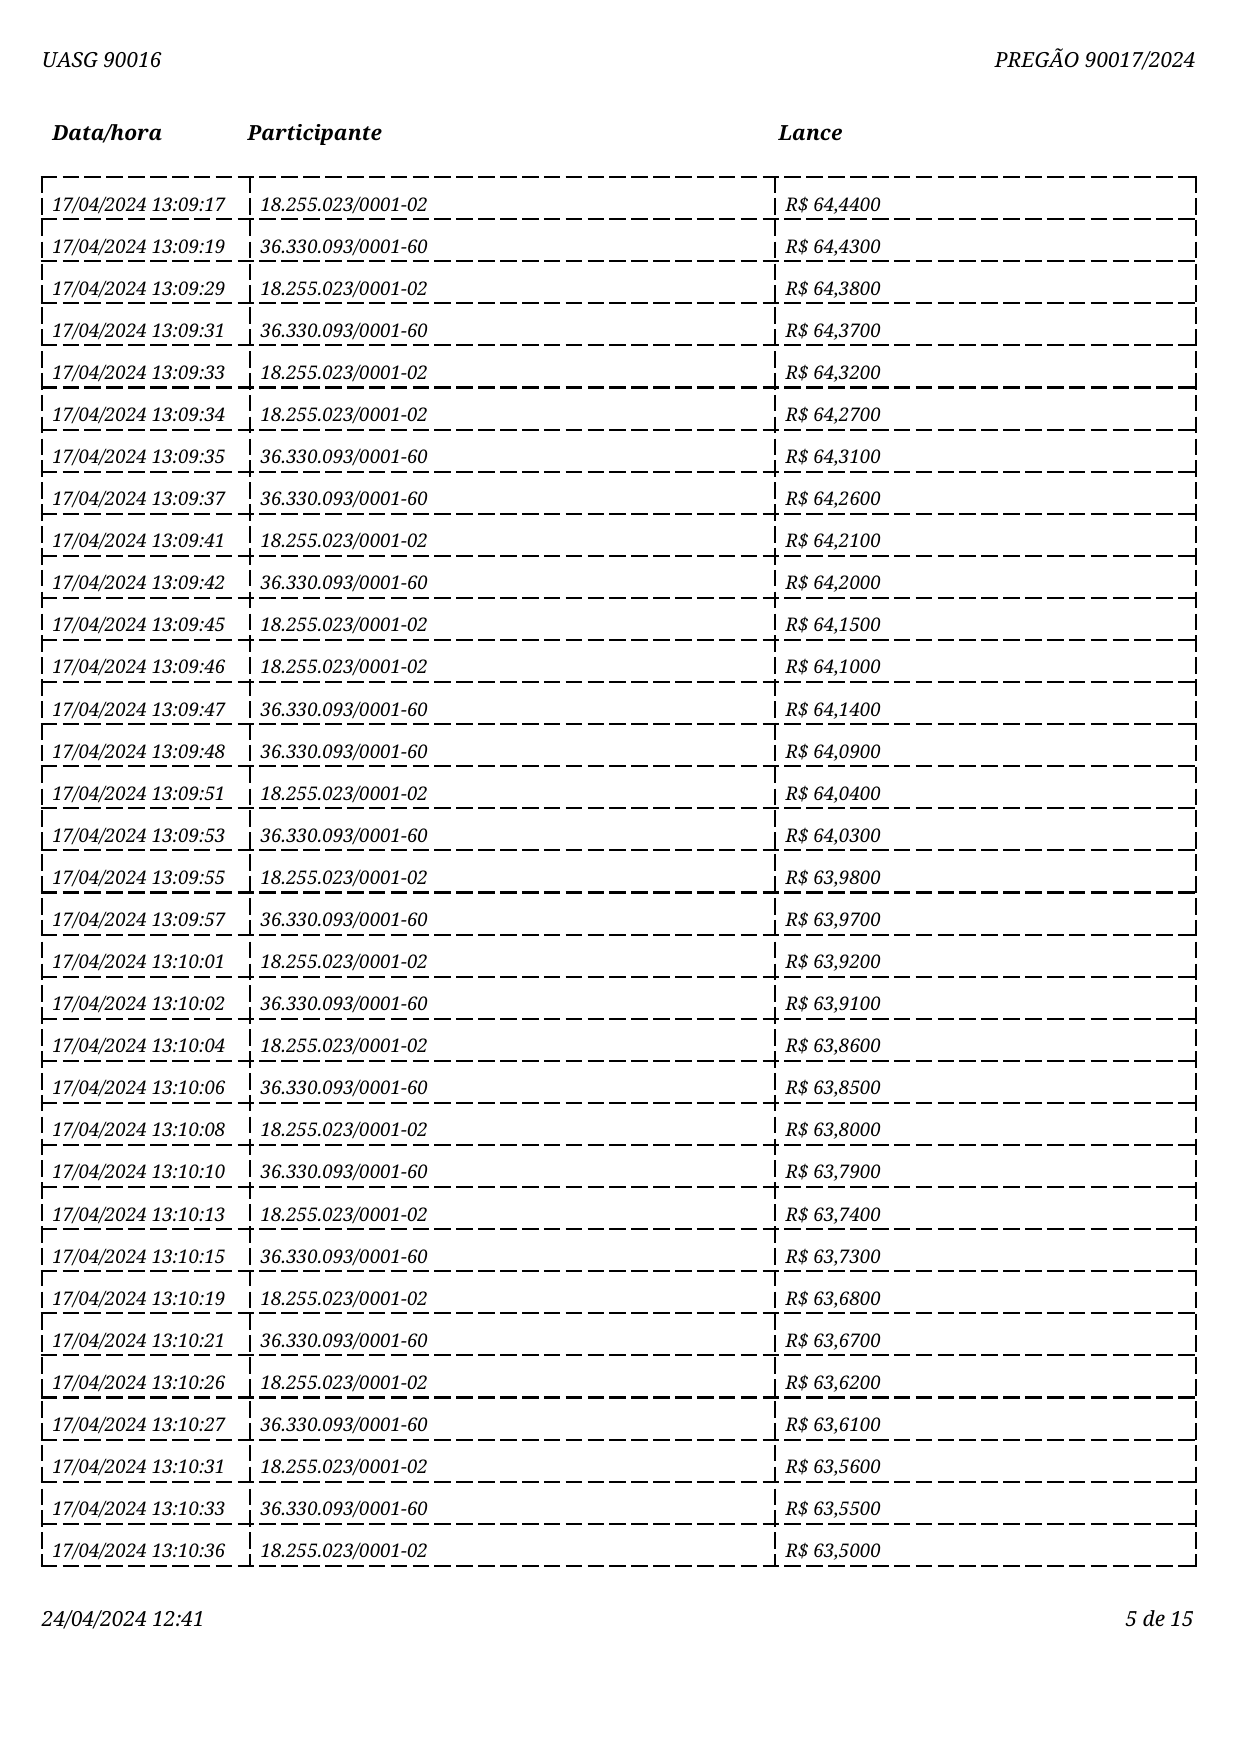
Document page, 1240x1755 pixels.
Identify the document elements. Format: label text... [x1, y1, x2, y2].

table_cell 17/04/2024 13:10:27 [42, 1396, 250, 1438]
table_cell 36.330.093/0001-60 [250, 1144, 775, 1186]
table_cell R$ 64,3800 [775, 260, 1196, 302]
table_cell 36.330.093/0001-60 [250, 555, 775, 597]
table_cell 17/04/2024 13:10:06 [42, 1060, 250, 1102]
table_cell 17/04/2024 13:09:29 [42, 260, 250, 302]
table_cell 18.255.023/0001-02 [250, 934, 775, 976]
table_cell 17/04/2024 13:10:33 [42, 1481, 250, 1523]
table_cell 17/04/2024 13:09:41 [42, 513, 250, 555]
table_cell 36.330.093/0001-60 [250, 1228, 775, 1270]
table_cell 17/04/2024 13:09:46 [42, 639, 250, 681]
table_cell R$ 64,2100 [775, 513, 1196, 555]
table_cell 18.255.023/0001-02 [250, 1186, 775, 1228]
table_cell R$ 63,8500 [775, 1060, 1196, 1102]
table_cell 17/04/2024 13:10:01 [42, 934, 250, 976]
table_cell 17/04/2024 13:10:21 [42, 1312, 250, 1354]
table_cell 18.255.023/0001-02 [250, 1270, 775, 1312]
table_cell 17/04/2024 13:09:31 [42, 302, 250, 344]
table_cell 17/04/2024 13:09:51 [42, 765, 250, 807]
table_cell R$ 63,5600 [775, 1439, 1196, 1481]
table_cell R$ 63,9200 [775, 934, 1196, 976]
table_cell 18.255.023/0001-02 [250, 1102, 775, 1144]
table_cell 36.330.093/0001-60 [250, 218, 775, 260]
table_cell 17/04/2024 13:10:36 [42, 1523, 250, 1565]
table_cell 36.330.093/0001-60 [250, 1060, 775, 1102]
table_cell 17/04/2024 13:10:13 [42, 1186, 250, 1228]
table_cell R$ 63,5000 [775, 1523, 1196, 1565]
table_cell 36.330.093/0001-60 [250, 302, 775, 344]
table_cell 18.255.023/0001-02 [250, 386, 775, 428]
table_cell R$ 64,3200 [775, 344, 1196, 386]
table_cell R$ 64,1000 [775, 639, 1196, 681]
table_cell 17/04/2024 13:09:19 [42, 218, 250, 260]
table_cell 18.255.023/0001-02 [250, 1439, 775, 1481]
table_cell 18.255.023/0001-02 [250, 513, 775, 555]
table_cell R$ 63,9100 [775, 976, 1196, 1018]
table_cell R$ 63,9800 [775, 849, 1196, 891]
table_cell 17/04/2024 13:09:34 [42, 386, 250, 428]
table_cell R$ 64,1400 [775, 681, 1196, 723]
table_cell R$ 63,6200 [775, 1354, 1196, 1396]
table_cell 17/04/2024 13:09:35 [42, 429, 250, 471]
table_cell 17/04/2024 13:10:04 [42, 1018, 250, 1060]
table_header R$ 64,4400 [775, 176, 1196, 218]
table_cell 17/04/2024 13:10:31 [42, 1439, 250, 1481]
table_cell 17/04/2024 13:10:10 [42, 1144, 250, 1186]
table_cell 17/04/2024 13:09:47 [42, 681, 250, 723]
table_cell R$ 64,2700 [775, 386, 1196, 428]
table_cell 18.255.023/0001-02 [250, 1018, 775, 1060]
table_cell R$ 64,2600 [775, 471, 1196, 513]
table_cell R$ 63,8600 [775, 1018, 1196, 1060]
table_cell 36.330.093/0001-60 [250, 807, 775, 849]
table_cell 36.330.093/0001-60 [250, 976, 775, 1018]
table_cell 17/04/2024 13:10:15 [42, 1228, 250, 1270]
table_cell 17/04/2024 13:09:37 [42, 471, 250, 513]
table_cell 17/04/2024 13:09:55 [42, 849, 250, 891]
table_cell 36.330.093/0001-60 [250, 471, 775, 513]
table_cell 36.330.093/0001-60 [250, 681, 775, 723]
table_cell 18.255.023/0001-02 [250, 849, 775, 891]
table_cell R$ 63,7400 [775, 1186, 1196, 1228]
table_cell R$ 63,7900 [775, 1144, 1196, 1186]
table_cell 17/04/2024 13:10:08 [42, 1102, 250, 1144]
table_cell R$ 64,4300 [775, 218, 1196, 260]
table_cell R$ 64,0900 [775, 723, 1196, 765]
table_cell 17/04/2024 13:09:33 [42, 344, 250, 386]
table_cell 17/04/2024 13:10:02 [42, 976, 250, 1018]
table_cell R$ 64,2000 [775, 555, 1196, 597]
table_cell 17/04/2024 13:10:19 [42, 1270, 250, 1312]
table_cell R$ 63,6100 [775, 1396, 1196, 1438]
table_cell R$ 64,3700 [775, 302, 1196, 344]
table_cell R$ 64,0300 [775, 807, 1196, 849]
table_cell 17/04/2024 13:09:53 [42, 807, 250, 849]
table_cell 17/04/2024 13:09:48 [42, 723, 250, 765]
table_cell 36.330.093/0001-60 [250, 891, 775, 933]
table_cell R$ 63,9700 [775, 891, 1196, 933]
table_cell 36.330.093/0001-60 [250, 723, 775, 765]
table_cell R$ 63,7300 [775, 1228, 1196, 1270]
table_cell R$ 63,6700 [775, 1312, 1196, 1354]
table_cell R$ 64,3100 [775, 429, 1196, 471]
table_cell 18.255.023/0001-02 [250, 765, 775, 807]
table_cell R$ 63,5500 [775, 1481, 1196, 1523]
table_cell 36.330.093/0001-60 [250, 1481, 775, 1523]
table_cell 18.255.023/0001-02 [250, 639, 775, 681]
table_cell 18.255.023/0001-02 [250, 1523, 775, 1565]
table_cell 18.255.023/0001-02 [250, 260, 775, 302]
table_cell R$ 63,8000 [775, 1102, 1196, 1144]
table_cell R$ 64,0400 [775, 765, 1196, 807]
table_cell R$ 63,6800 [775, 1270, 1196, 1312]
table_header 17/04/2024 13:09:17 [42, 176, 250, 218]
table_header 18.255.023/0001-02 [250, 176, 775, 218]
table_cell 36.330.093/0001-60 [250, 429, 775, 471]
table_cell 17/04/2024 13:09:45 [42, 597, 250, 639]
table_cell 17/04/2024 13:10:26 [42, 1354, 250, 1396]
table_cell 17/04/2024 13:09:57 [42, 891, 250, 933]
table_cell 17/04/2024 13:09:42 [42, 555, 250, 597]
table_cell 18.255.023/0001-02 [250, 344, 775, 386]
table_cell 36.330.093/0001-60 [250, 1396, 775, 1438]
table_cell 18.255.023/0001-02 [250, 597, 775, 639]
table_cell R$ 64,1500 [775, 597, 1196, 639]
table_cell 36.330.093/0001-60 [250, 1312, 775, 1354]
table_cell 18.255.023/0001-02 [250, 1354, 775, 1396]
